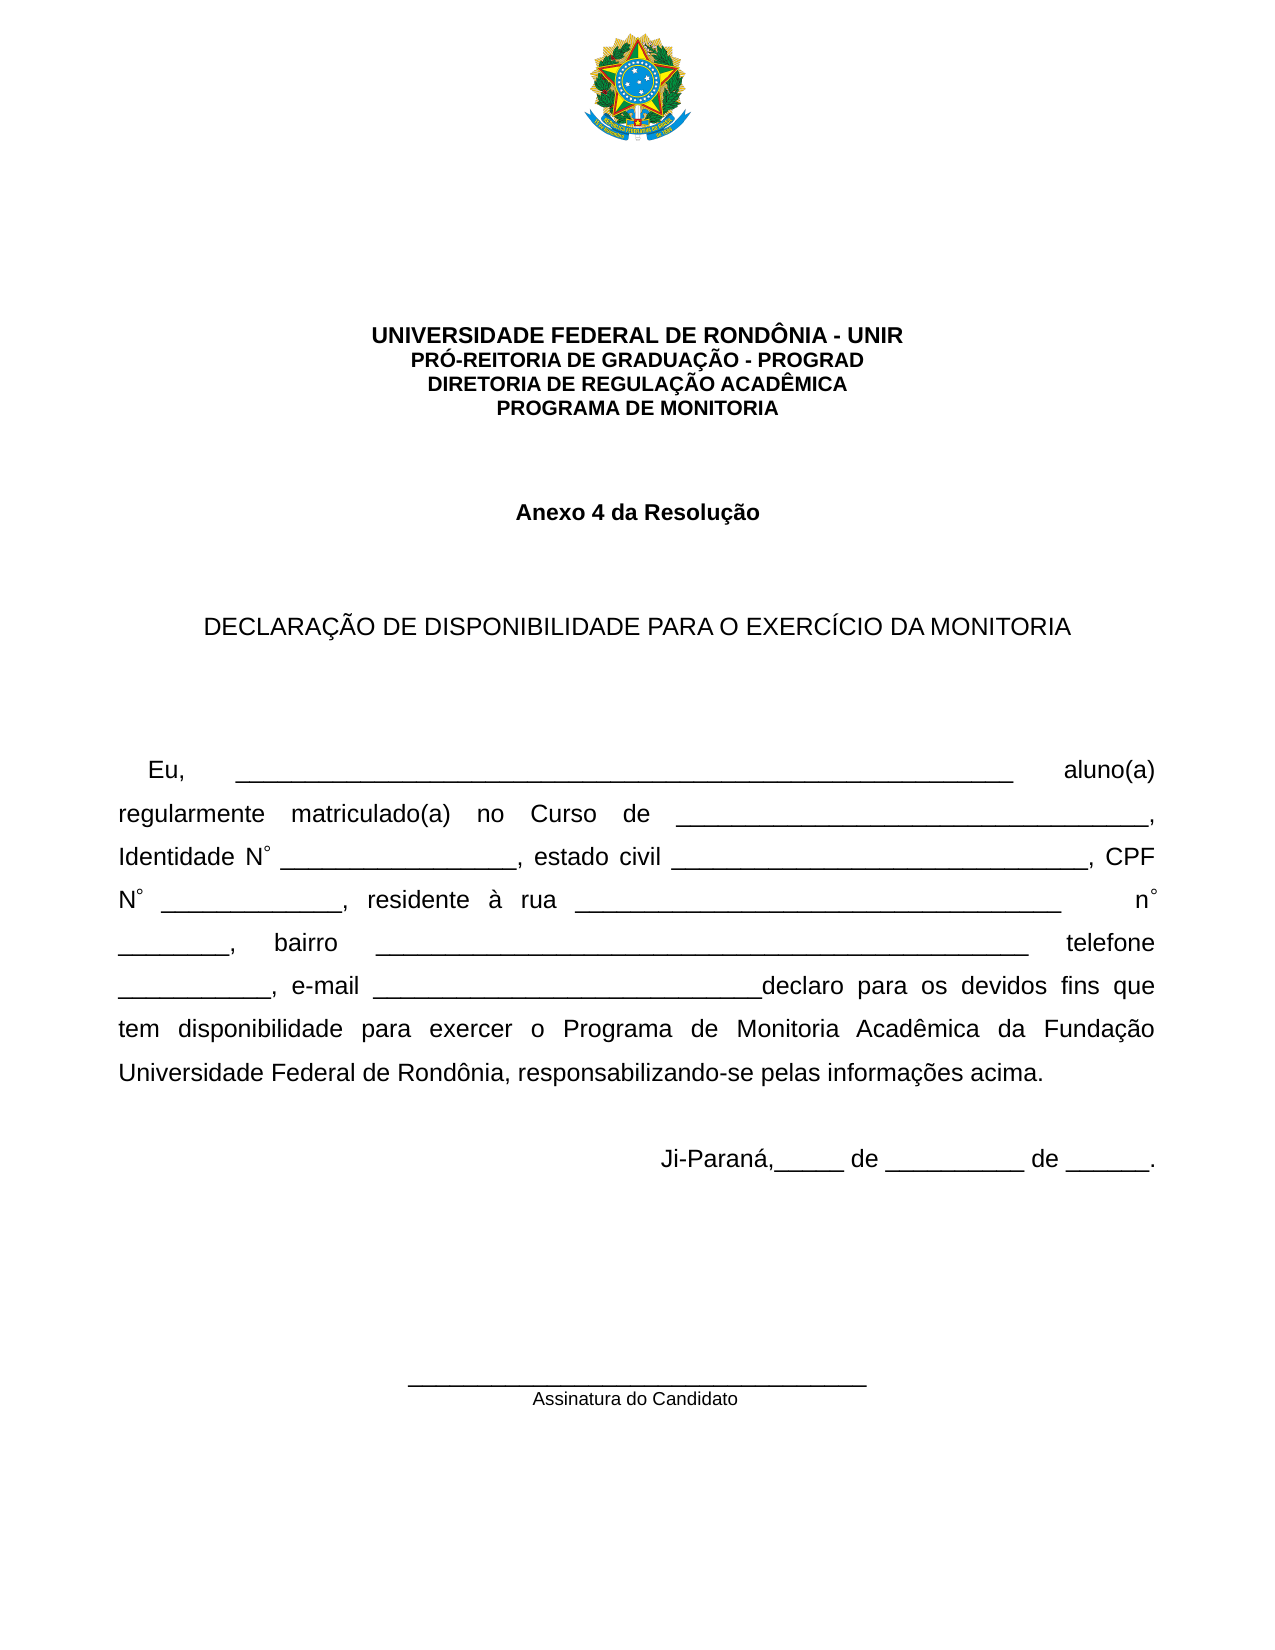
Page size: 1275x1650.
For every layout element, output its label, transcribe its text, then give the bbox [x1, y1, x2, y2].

text Anexo 4 da Resolução [118, 499, 1157, 525]
text DIRETORIA DE REGULAÇÃO ACADÊMICA [118, 372, 1157, 396]
text Ji-Paraná,_____ de __________ de ______. [118, 1144, 1157, 1172]
text Eu, ________________________________________________________ aluno(a) regularmente matriculado(a) no Curso de __________________________________, Identidade N _________________, estado civil ______________________________, CPF N _____________, residente à rua ___________________________________ n ________, bairro _______________________________________________ telefone ___________, e-mail ____________________________declaro para os devidos fins que tem disponibilidade para exercer o Programa de Monitoria Acadêmica da Fundação Universidade Federal de Rondônia, responsabilizando-se pelas informações acima. [118, 755, 1157, 1086]
text PRÓ-REITORIA DE GRADUAÇÃO - PROGRAD [118, 348, 1157, 372]
text _________________________________ [118, 1359, 1157, 1388]
text UNIVERSIDADE FEDERAL DE RONDÔNIA - UNIR [118, 322, 1157, 348]
text PROGRAMA DE MONITORIA [118, 396, 1157, 420]
text Assinatura do Candidato [118, 1388, 1152, 1410]
text DECLARAÇÃO DE DISPONIBILIDADE PARA O EXERCÍCIO DA MONITORIA [118, 612, 1157, 640]
